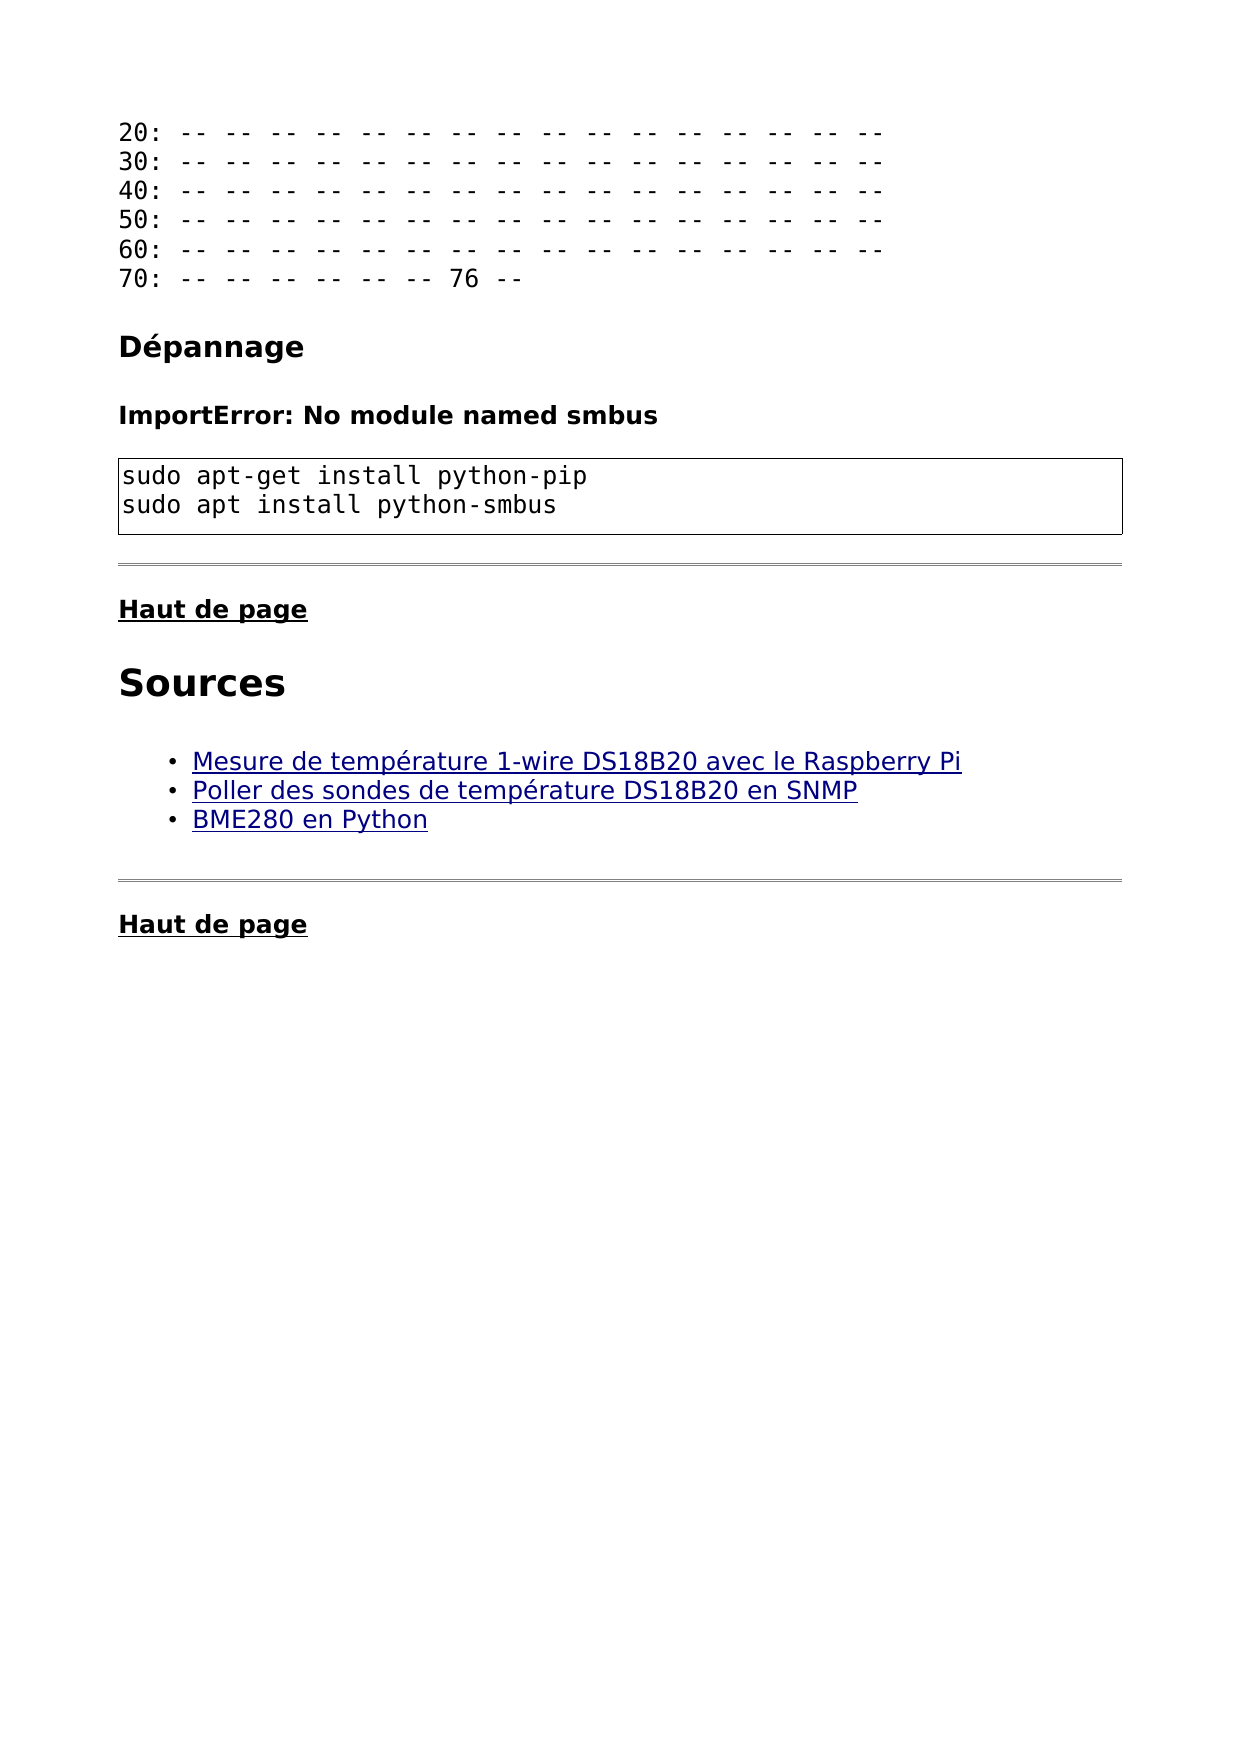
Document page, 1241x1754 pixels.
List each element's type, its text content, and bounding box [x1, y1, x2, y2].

subtitle Dépannage [118, 330, 1122, 364]
subtitle ImportError: No module named smbus [118, 401, 1122, 431]
text -- -- -- -- -- -- -- -- -- -- -- -- -- -- -- -- 20: -- -- -- -- -- -- -- -- -- -- -- -- -- -- -- -- 30: -- -- -- -- -- -- -- -- -- -- -- -- -- -- -- -- 40: -- -- -- -- -- -- -- -- -- -- -- -- -- -- -- -- 50: -- -- -- -- -- -- -- -- -- -- -- -- -- -- -- -- 60: -- -- -- -- -- -- -- -- -- -- -- -- -- -- -- -- 70: -- -- -- -- -- -- 76 -- [118, 118, 1122, 293]
list Poller des sondes de température DS18B20 en SNMP [177, 777, 1122, 806]
table_header sudo apt-get install python-pip sudo apt install python-smbus [119, 459, 1122, 534]
subtitle Sources [118, 662, 1122, 705]
text Haut de page [118, 911, 1122, 940]
list BME280 en Python [177, 806, 1122, 835]
list Mesure de température 1-wire DS18B20 avec le Raspberry Pi [177, 747, 1122, 777]
text Haut de page [118, 595, 1122, 624]
